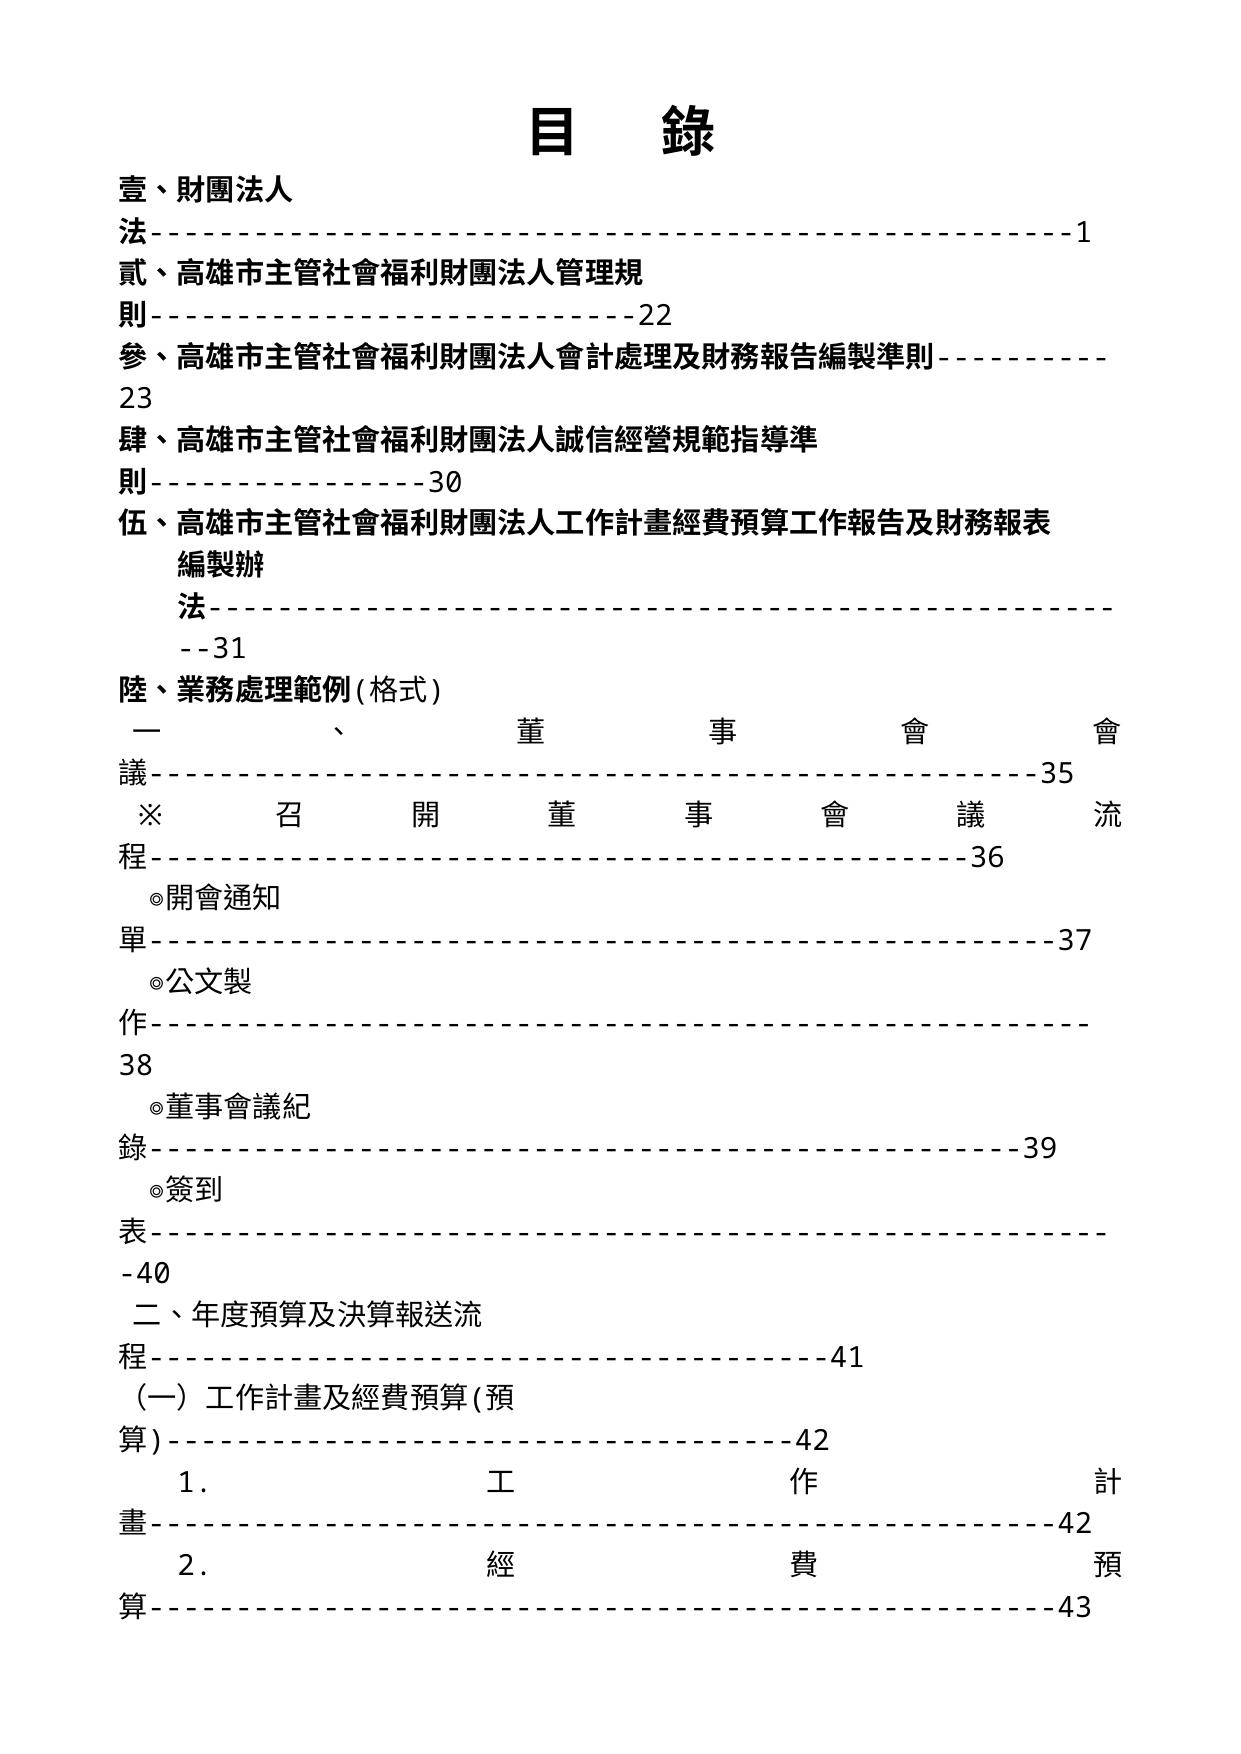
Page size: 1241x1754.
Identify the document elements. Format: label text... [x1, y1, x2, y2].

text ◎董事會議紀錄--------------------------------------------------39 [118, 1084, 1122, 1167]
text 2.經費預算----------------------------------------------------43 [118, 1542, 1122, 1625]
text 二、年度預算及決算報送流程---------------------------------------41 [118, 1292, 1122, 1375]
text 一、董事會會議---------------------------------------------------35 [118, 709, 1122, 792]
text （一）工作計畫及經費預算(預算)------------------------------------42 [118, 1375, 1122, 1459]
text ◎開會通知單----------------------------------------------------37 [118, 875, 1122, 959]
text 編製辦法------------------------------------------------------31 [177, 542, 1122, 667]
text 1.工作計畫----------------------------------------------------42 [118, 1459, 1122, 1542]
text 壹、財團法人法-----------------------------------------------------1 [118, 167, 1122, 250]
text ◎公文製作------------------------------------------------------38 [118, 959, 1122, 1084]
text 目 錄 [118, 89, 1122, 167]
text 參、高雄市主管社會福利財團法人會計處理及財務報告編製準則----------23 [118, 334, 1122, 417]
text ◎簽到表--------------------------------------------------------40 [118, 1167, 1122, 1292]
text 陸、業務處理範例(格式) [118, 667, 1122, 709]
text ※召開董事會議流程-----------------------------------------------36 [118, 792, 1122, 875]
text 肆、高雄市主管社會福利財團法人誠信經營規範指導準則----------------30 [118, 417, 1122, 500]
text 伍、高雄市主管社會福利財團法人工作計畫經費預算工作報告及財務報表 [118, 500, 1122, 542]
text 貳、高雄市主管社會福利財團法人管理規則----------------------------22 [118, 250, 1122, 334]
